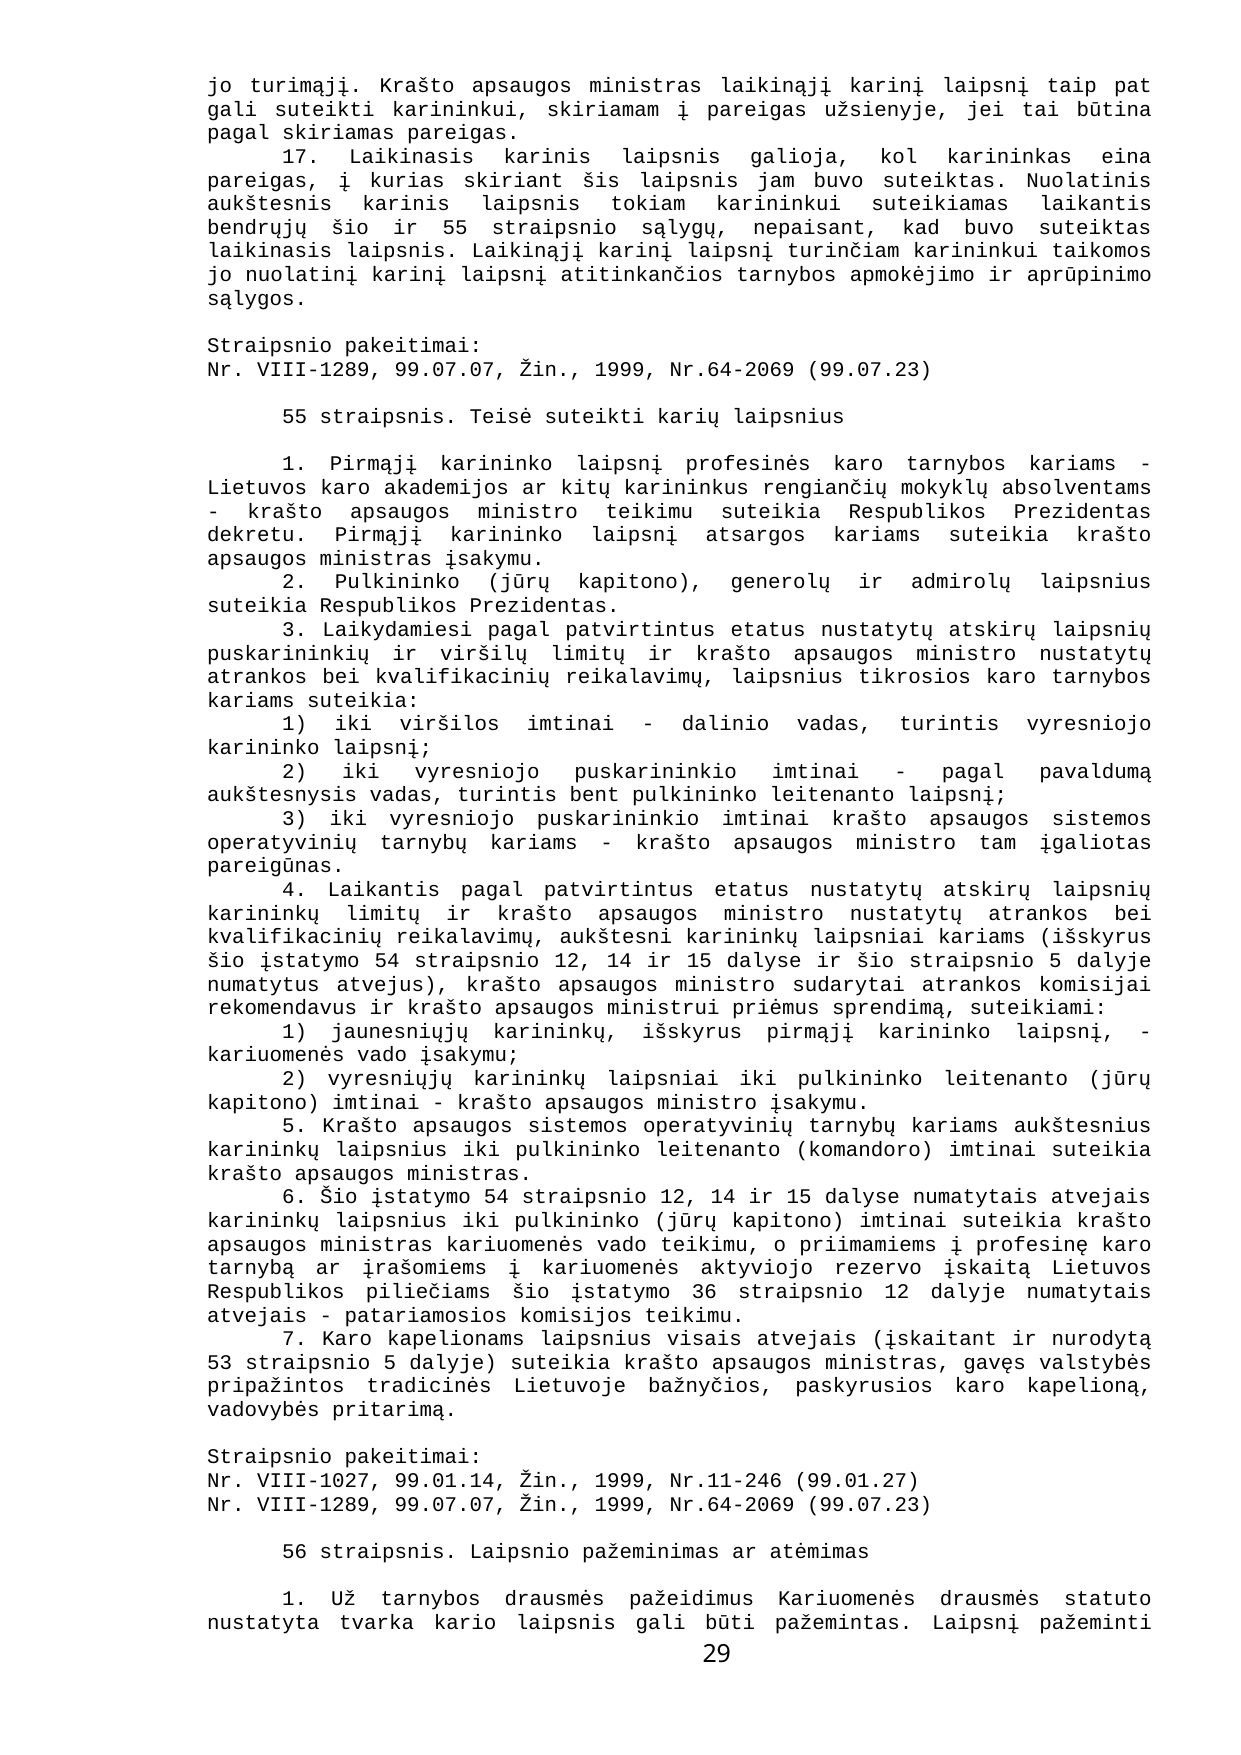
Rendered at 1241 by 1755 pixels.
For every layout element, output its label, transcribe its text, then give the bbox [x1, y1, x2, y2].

text 55 straipsnis. Teisė suteikti karių laipsnius [207, 406, 1152, 430]
text 1. Už tarnybos drausmės pažeidimus Kariuomenės drausmės statuto nustatyta tvarka kario laipsnis gali būti pažemintas. Laipsnį pažeminti [207, 1588, 1152, 1636]
text 1. Pirmąjį karininko laipsnį profesinės karo tarnybos kariams - Lietuvos karo akademijos ar kitų karininkus rengiančių mokyklų absolventams - krašto apsaugos ministro teikimu suteikia Respublikos Prezidentas dekretu. Pirmąjį karininko laipsnį atsargos kariams suteikia krašto apsaugos ministras įsakymu. [207, 453, 1152, 572]
text 6. Šio įstatymo 54 straipsnio 12, 14 ir 15 dalyse numatytais atvejais karininkų laipsnius iki pulkininko (jūrų kapitono) imtinai suteikia krašto apsaugos ministras kariuomenės vado teikimu, o priimamiems į profesinę karo tarnybą ar įrašomiems į kariuomenės aktyviojo rezervo įskaitą Lietuvos Respublikos piliečiams šio įstatymo 36 straipsnio 12 dalyje numatytais atvejais - patariamosios komisijos teikimu. [207, 1186, 1152, 1328]
text Nr. VIII-1289, 99.07.07, Žin., 1999, Nr.64-2069 (99.07.23) [207, 1494, 1152, 1517]
text 2. Pulkininko (jūrų kapitono), generolų ir admirolų laipsnius suteikia Respublikos Prezidentas. [207, 572, 1152, 619]
text 3) iki vyresniojo puskarininkio imtinai krašto apsaugos sistemos operatyvinių tarnybų kariams - krašto apsaugos ministro tam įgaliotas pareigūnas. [207, 808, 1152, 879]
text 3. Laikydamiesi pagal patvirtintus etatus nustatytų atskirų laipsnių puskarininkių ir viršilų limitų ir krašto apsaugos ministro nustatytų atrankos bei kvalifikacinių reikalavimų, laipsnius tikrosios karo tarnybos kariams suteikia: [207, 619, 1152, 713]
text 56 straipsnis. Laipsnio pažeminimas ar atėmimas [207, 1541, 1152, 1565]
text jo turimąjį. Krašto apsaugos ministras laikinąjį karinį laipsnį taip pat gali suteikti karininkui, skiriamam į pareigas užsienyje, jei tai būtina pagal skiriamas pareigas. [207, 75, 1152, 146]
text 1) iki viršilos imtinai - dalinio vadas, turintis vyresniojo karininko laipsnį; [207, 713, 1152, 761]
text 4. Laikantis pagal patvirtintus etatus nustatytų atskirų laipsnių karininkų limitų ir krašto apsaugos ministro nustatytų atrankos bei kvalifikacinių reikalavimų, aukštesni karininkų laipsniai kariams (išskyrus šio įstatymo 54 straipsnio 12, 14 ir 15 dalyse ir šio straipsnio 5 dalyje numatytus atvejus), krašto apsaugos ministro sudarytai atrankos komisijai rekomendavus ir krašto apsaugos ministrui priėmus sprendimą, suteikiami: [207, 879, 1152, 1021]
text 5. Krašto apsaugos sistemos operatyvinių tarnybų kariams aukštesnius karininkų laipsnius iki pulkininko leitenanto (komandoro) imtinai suteikia krašto apsaugos ministras. [207, 1115, 1152, 1186]
text Nr. VIII-1289, 99.07.07, Žin., 1999, Nr.64-2069 (99.07.23) [207, 359, 1152, 382]
text 2) vyresniųjų karininkų laipsniai iki pulkininko leitenanto (jūrų kapitono) imtinai - krašto apsaugos ministro įsakymu. [207, 1068, 1152, 1115]
text 1) jaunesniųjų karininkų, išskyrus pirmąjį karininko laipsnį, - kariuomenės vado įsakymu; [207, 1021, 1152, 1068]
text Straipsnio pakeitimai: [207, 1446, 1152, 1470]
text 7. Karo kapelionams laipsnius visais atvejais (įskaitant ir nurodytą 53 straipsnio 5 dalyje) suteikia krašto apsaugos ministras, gavęs valstybės pripažintos tradicinės Lietuvoje bažnyčios, paskyrusios karo kapelioną, vadovybės pritarimą. [207, 1328, 1152, 1423]
text 2) iki vyresniojo puskarininkio imtinai - pagal pavaldumą aukštesnysis vadas, turintis bent pulkininko leitenanto laipsnį; [207, 761, 1152, 808]
text Straipsnio pakeitimai: [207, 335, 1152, 359]
text Nr. VIII-1027, 99.01.14, Žin., 1999, Nr.11-246 (99.01.27) [207, 1470, 1152, 1494]
text 17. Laikinasis karinis laipsnis galioja, kol karininkas eina pareigas, į kurias skiriant šis laipsnis jam buvo suteiktas. Nuolatinis aukštesnis karinis laipsnis tokiam karininkui suteikiamas laikantis bendrųjų šio ir 55 straipsnio sąlygų, nepaisant, kad buvo suteiktas laikinasis laipsnis. Laikinąjį karinį laipsnį turinčiam karininkui taikomos jo nuolatinį karinį laipsnį atitinkančios tarnybos apmokėjimo ir aprūpinimo sąlygos. [207, 146, 1152, 311]
